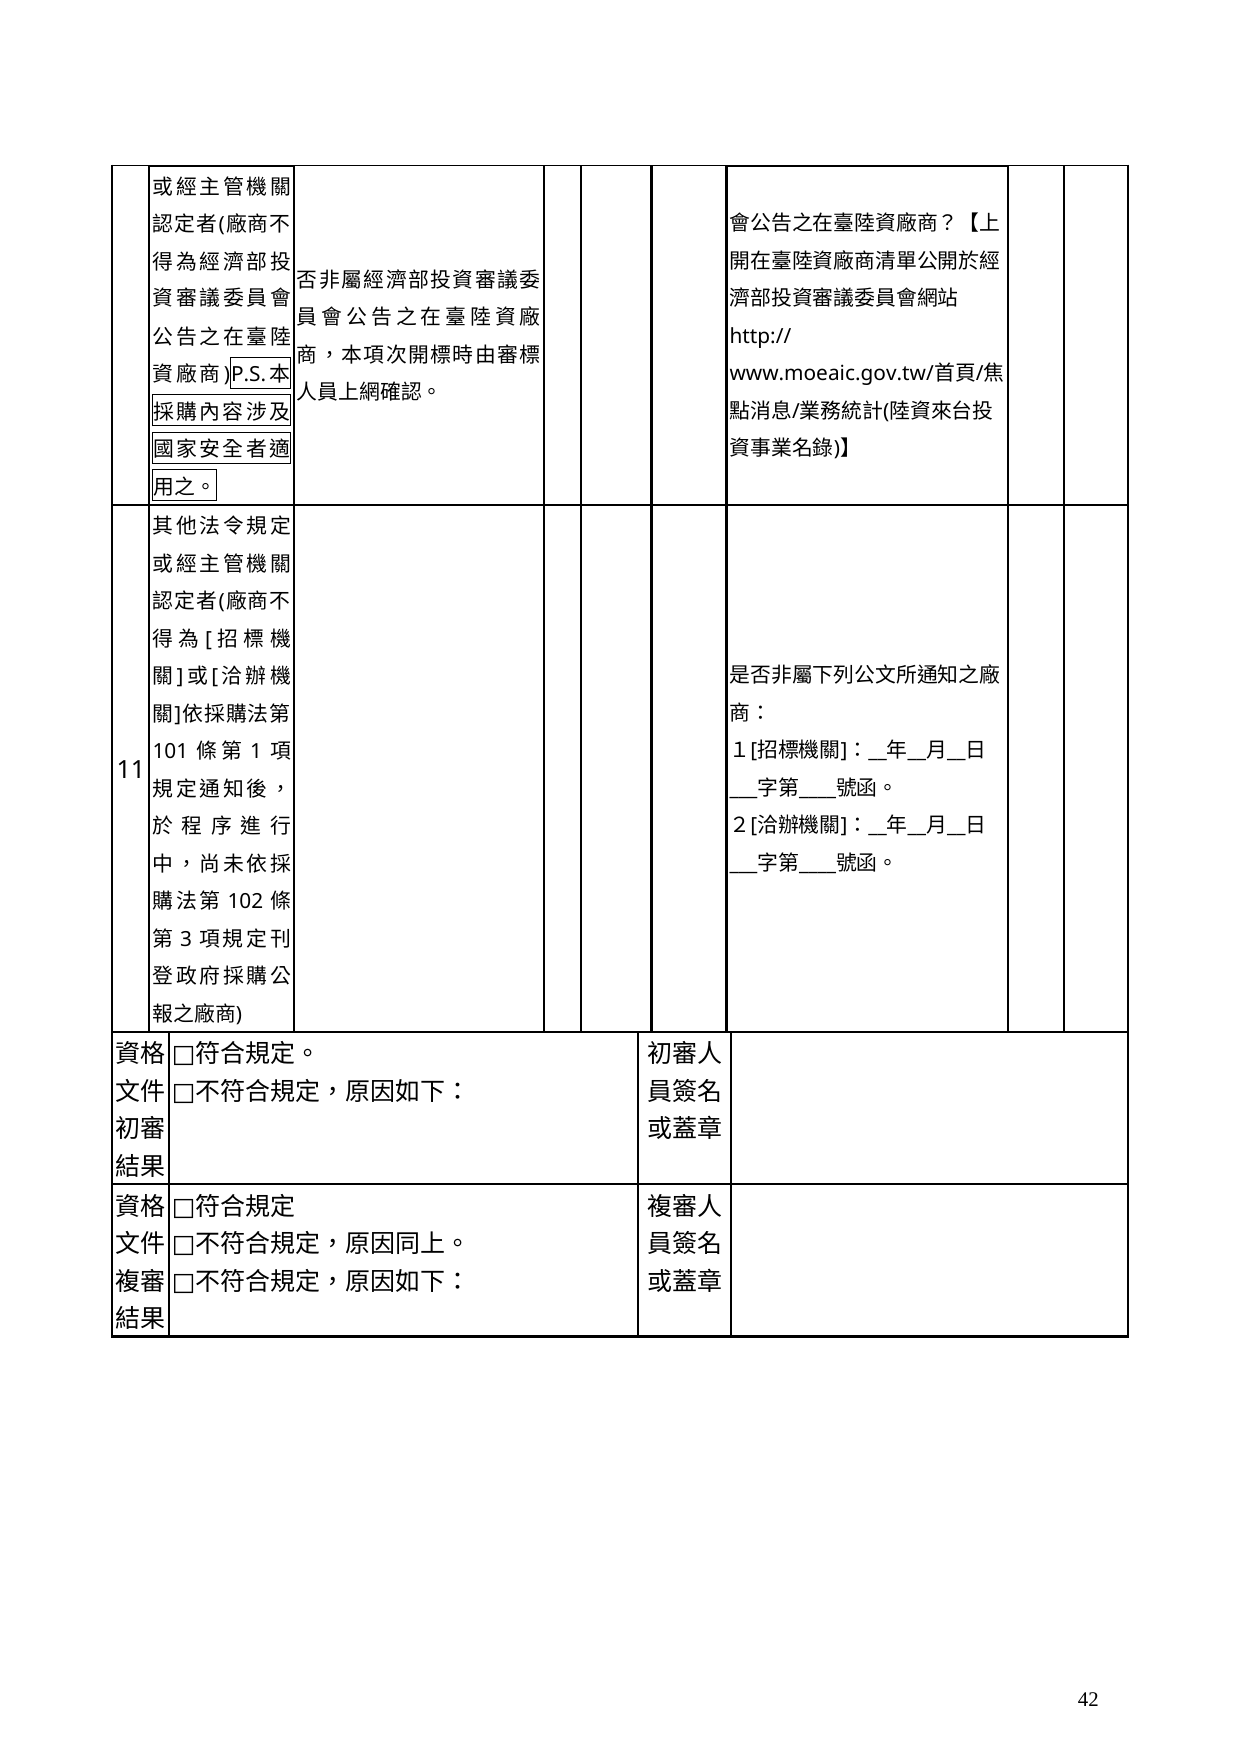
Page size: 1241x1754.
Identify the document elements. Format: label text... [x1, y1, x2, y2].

table_cell [113, 166, 148, 504]
table_cell 或經主管機關認定者(廠商不得為經濟部投資審議委員會公告之在臺陸資廠商)P.S.本採購內容涉及國家安全者適用之。 [150, 167, 293, 504]
table_cell [732, 1033, 1127, 1183]
table_cell [582, 166, 650, 504]
table_cell [1065, 506, 1127, 1031]
table_cell [653, 506, 725, 1031]
table_cell [582, 506, 650, 1031]
table_cell 11 [113, 506, 148, 1031]
table_cell □符合規定。 □不符合規定，原因如下： [170, 1033, 637, 1183]
table_cell □符合規定 □不符合規定，原因同上。 □不符合規定，原因如下： [170, 1185, 637, 1335]
table_cell [545, 506, 580, 1031]
table_cell 資格文件初審結果 [113, 1033, 168, 1183]
table_cell [1009, 166, 1063, 504]
table_cell 資格文件複審結果 [113, 1185, 168, 1335]
table_cell [1009, 506, 1063, 1031]
table_cell 初審人員簽名或蓋章 [639, 1033, 730, 1183]
table_cell 否非屬經濟部投資審議委員會公告之在臺陸資廠商，本項次開標時由審標人員上網確認。 [295, 166, 543, 504]
table_cell [653, 166, 725, 504]
table_cell [1065, 166, 1127, 504]
table_cell 複審人員簽名或蓋章 [639, 1185, 730, 1335]
table_cell 其他法令規定或經主管機關認定者(廠商不得為[招標機關]或[洽辦機關]依採購法第101條第1項規定通知後，於程序進行中，尚未依採購法第102條第3項規定刊登政府採購公報之廠商) [150, 506, 293, 1031]
table_cell [732, 1185, 1127, 1335]
table_cell 是否非屬下列公文所通知之廠商： １[招標機關]：__年__月__日___字第____號函。 ２[洽辦機關]：__年__月__日___字第____號函。 [728, 506, 1007, 1031]
table_cell [545, 166, 580, 504]
table_cell 會公告之在臺陸資廠商？【上開在臺陸資廠商清單公開於經濟部投資審議委員會網站http://www.moeaic.gov.tw/首頁/焦點消息/業務統計(陸資來台投資事業名錄)】 [728, 167, 1007, 504]
table_cell [295, 506, 543, 1031]
